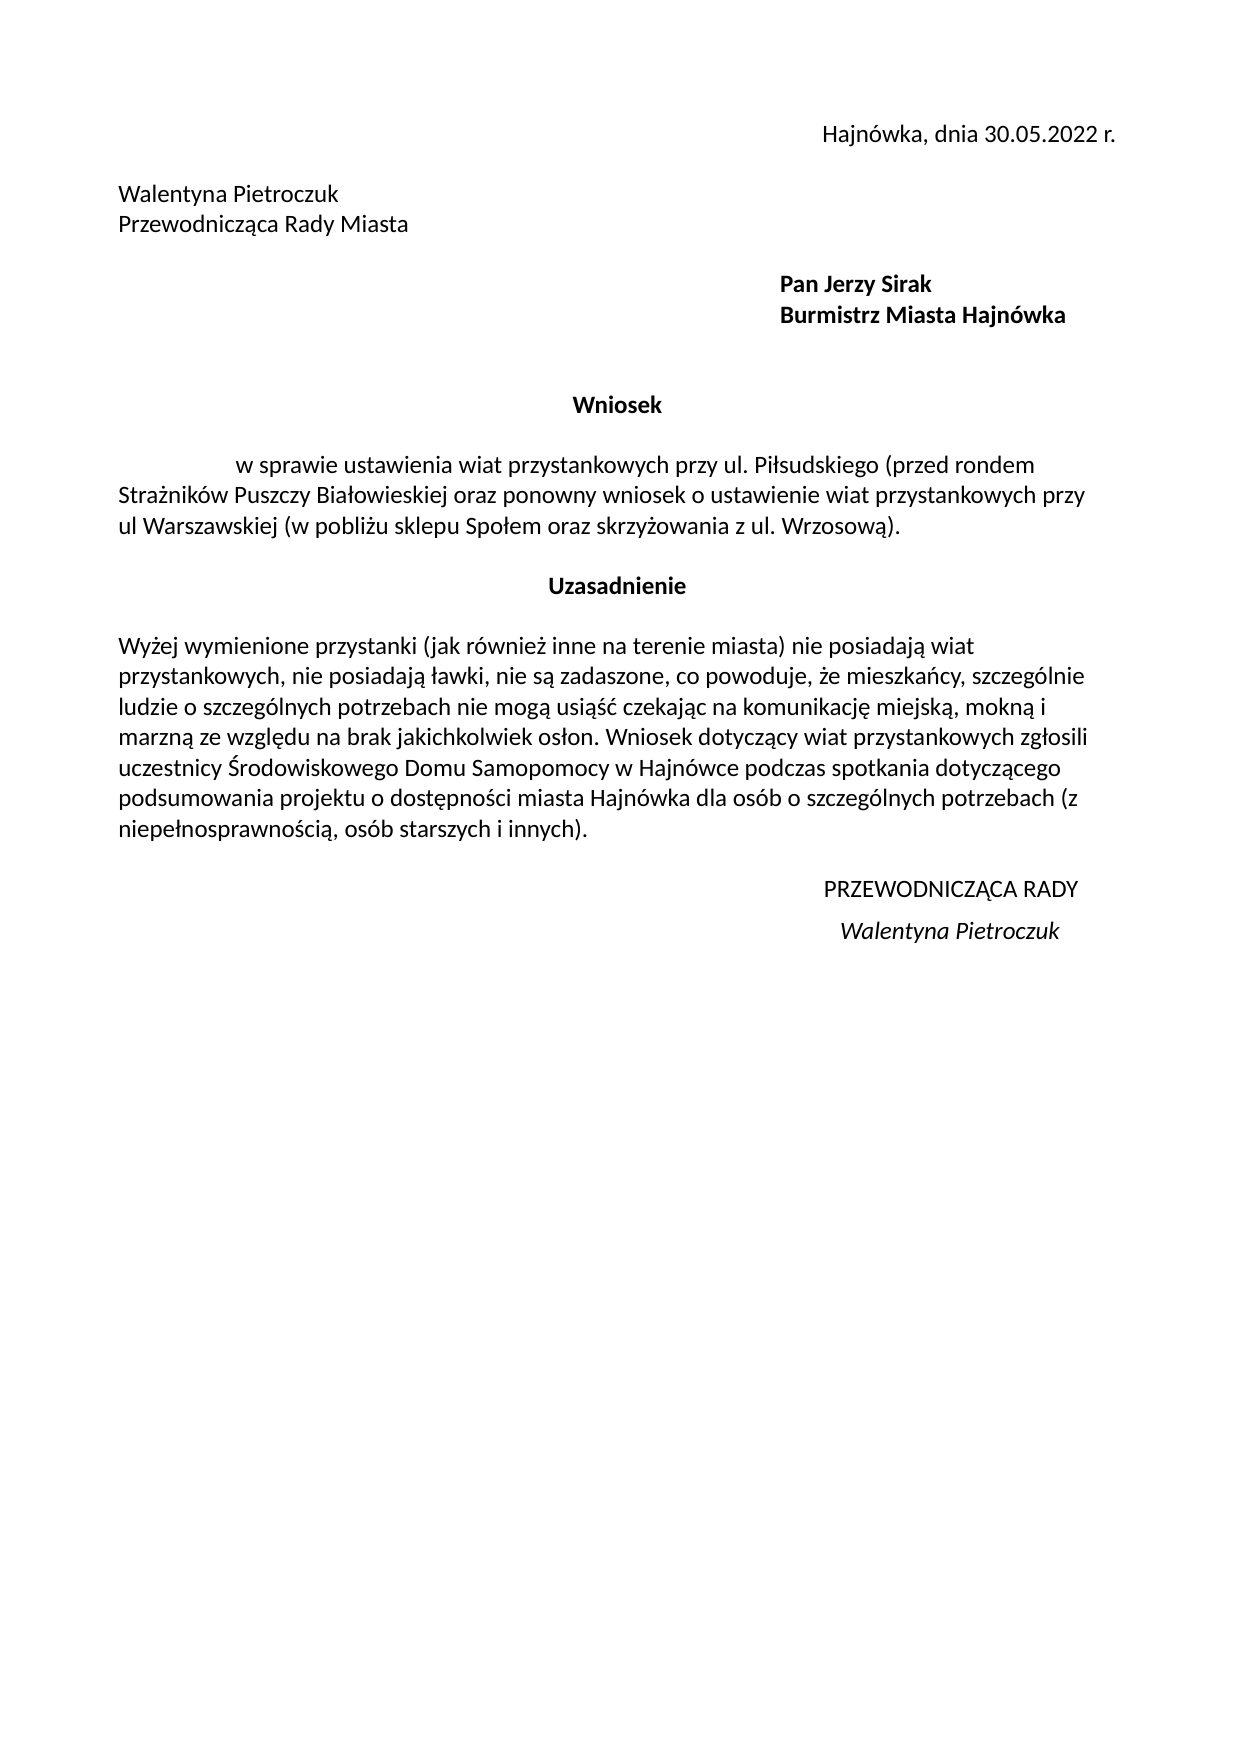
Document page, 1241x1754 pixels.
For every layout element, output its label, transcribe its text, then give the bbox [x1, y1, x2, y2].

text PRZEWODNICZĄCA RADY [780, 873, 1122, 903]
text Wniosek [118, 389, 1122, 419]
text Pan Jerzy Sirak [780, 269, 1122, 299]
text Burmistrz Miasta Hajnówka [780, 299, 1122, 330]
text Przewodnicząca Rady Miasta [118, 209, 1122, 239]
text Walentyna Pietroczuk [780, 915, 1122, 946]
text Wyżej wymienione przystanki (jak również inne na terenie miasta) nie posiadają wiat przystankowych, nie posiadają ławki, nie są zadaszone, co powoduje, że mieszkańcy, szczególnie ludzie o szczególnych potrzebach nie mogą usiąść czekając na komunikację miejską, mokną i marzną ze względu na brak jakichkolwiek osłon. Wniosek dotyczący wiat przystankowych zgłosili uczestnicy Środowiskowego Domu Samopomocy w Hajnówce podczas spotkania dotyczącego podsumowania projektu o dostępności miasta Hajnówka dla osób o szczególnych potrzebach (z niepełnosprawnością, osób starszych i innych). [118, 630, 1122, 843]
text Walentyna Pietroczuk [118, 178, 1122, 209]
text w sprawie ustawienia wiat przystankowych przy ul. Piłsudskiego (przed rondem Strażników Puszczy Białowieskiej oraz ponowny wniosek o ustawienie wiat przystankowych przy ul Warszawskiej (w pobliżu sklepu Społem oraz skrzyżowania z ul. Wrzosową). [118, 449, 1122, 540]
text Uzasadnienie [118, 570, 1122, 600]
text Hajnówka, dnia 30.05.2022 r. [118, 118, 1122, 149]
